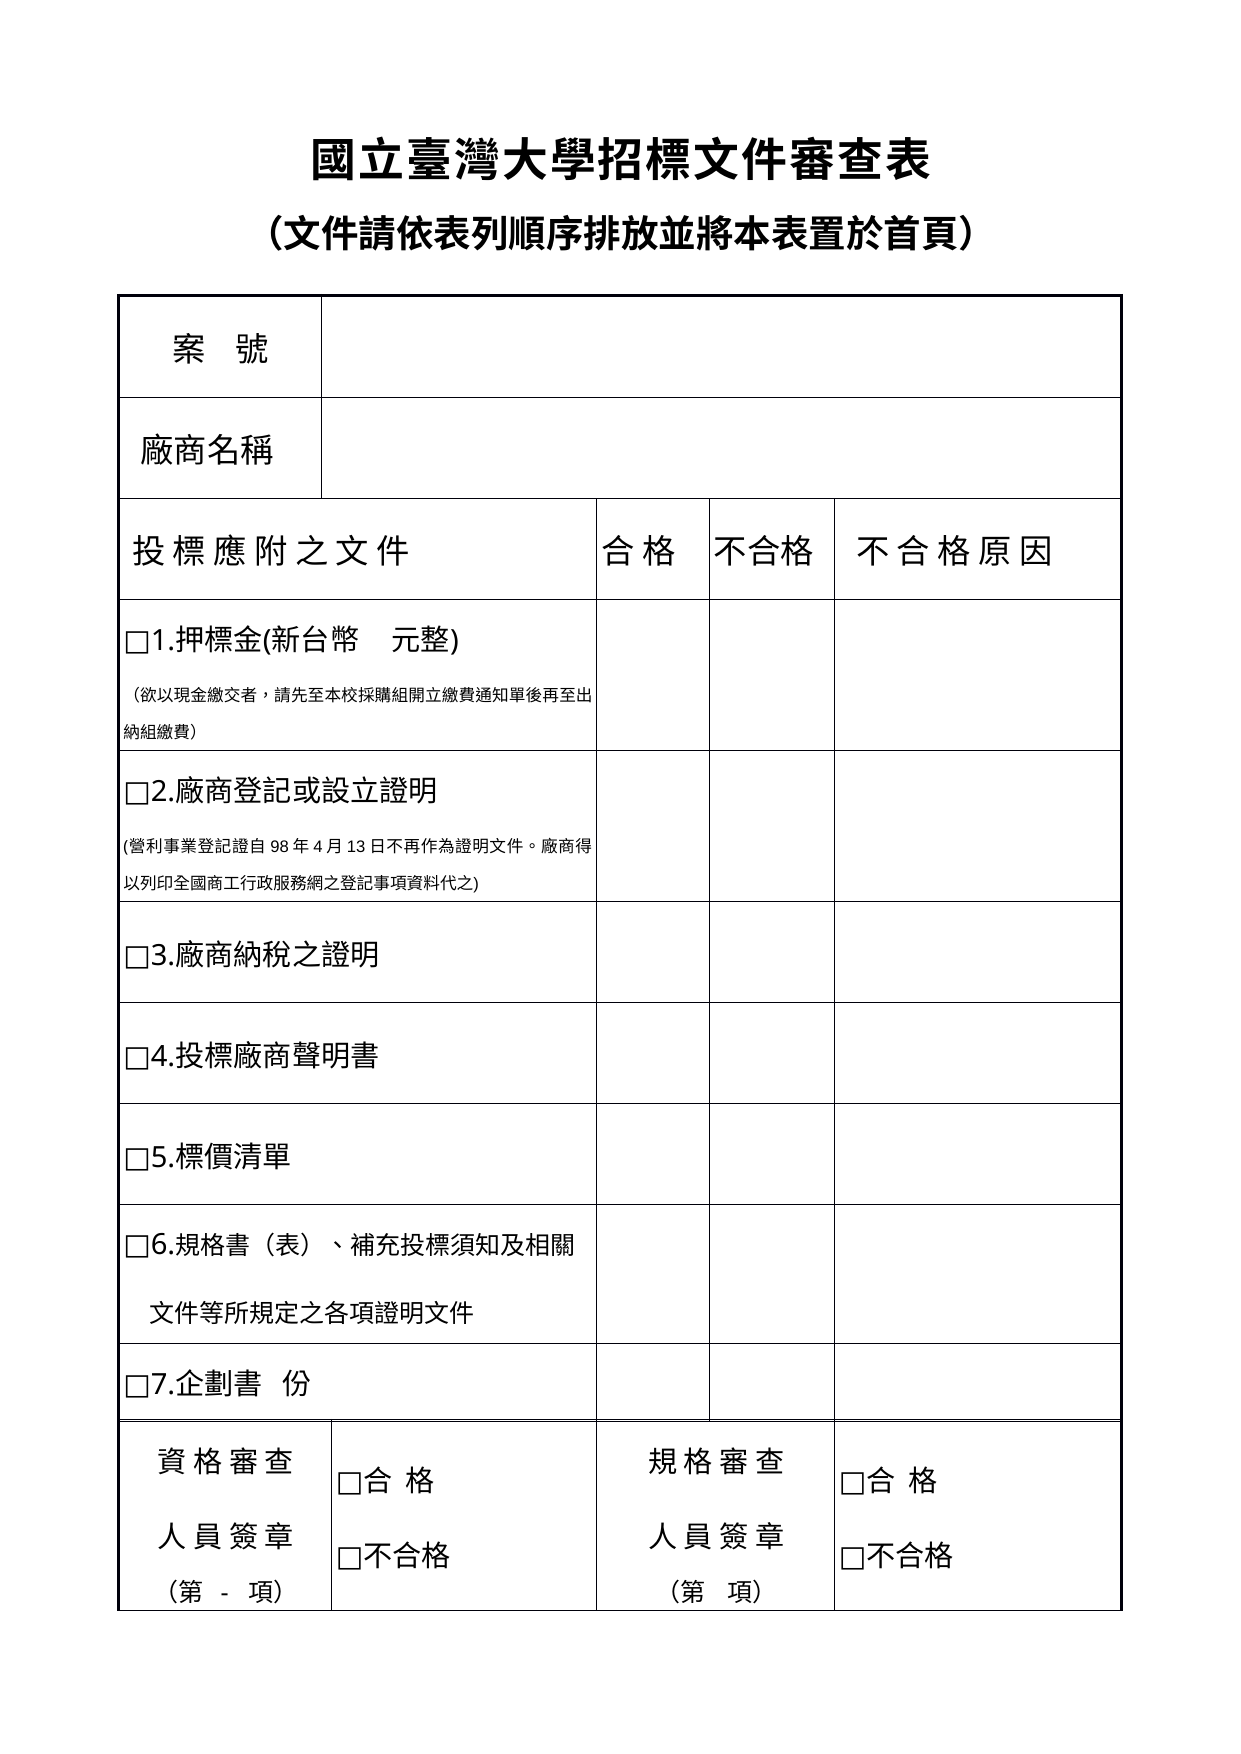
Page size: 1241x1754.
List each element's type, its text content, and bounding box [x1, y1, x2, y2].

table_cell 資 格 審 查 人 員 簽 章 （第 - 項） [120, 1422, 331, 1609]
table_cell 廠商名稱 [120, 398, 321, 498]
table_cell [597, 751, 709, 901]
table_cell □2.廠商登記或設立證明 (營利事業登記證自98年4月13日不再作為證明文件。廠商得以列印全國商工行政服務網之登記事項資料代之) [120, 751, 596, 901]
table_cell [597, 1344, 709, 1419]
table_cell [597, 1104, 709, 1204]
table_cell □合 格 □不合格 [835, 1422, 1120, 1609]
table_cell [597, 902, 709, 1002]
table_cell □6.規格書（表）、補充投標須知及相關 文件等所規定之各項證明文件 [120, 1205, 596, 1343]
table_cell 規 格 審 查 人 員 簽 章 （第 項） [597, 1422, 834, 1609]
table_cell [322, 398, 1120, 498]
table_cell [835, 600, 1120, 750]
table_cell [835, 1003, 1120, 1103]
table_cell [710, 1205, 834, 1343]
table_cell 不 合 格 原 因 [835, 499, 1120, 599]
table_cell [835, 1344, 1120, 1419]
table_header 國立臺灣大學招標文件審查表 （文件請依表列順序排放並將本表置於首頁） [119, 119, 1122, 294]
table_cell 合 格 [597, 499, 709, 599]
table_cell [710, 1344, 834, 1419]
table_cell [597, 1003, 709, 1103]
table_cell [597, 1205, 709, 1343]
table_cell 案 號 [120, 297, 321, 397]
table_cell [710, 751, 834, 901]
table_cell [710, 600, 834, 750]
table_cell [710, 902, 834, 1002]
table_cell [835, 902, 1120, 1002]
table_cell [597, 600, 709, 750]
table_cell □3.廠商納稅之證明 [120, 902, 596, 1002]
table_cell [710, 1104, 834, 1204]
table_cell □1.押標金(新台幣 元整) （欲以現金繳交者，請先至本校採購組開立繳費通知單後再至出納組繳費） [120, 600, 596, 750]
table_cell [835, 1205, 1120, 1343]
table_cell □合 格 □不合格 [332, 1422, 596, 1609]
table_cell [835, 751, 1120, 901]
table_cell [322, 297, 1120, 397]
table_cell 投 標 應 附 之 文 件 [120, 499, 596, 599]
table_cell [835, 1104, 1120, 1204]
table_cell □4.投標廠商聲明書 [120, 1003, 596, 1103]
table_cell 不合格 [710, 499, 834, 599]
table_cell [710, 1003, 834, 1103]
table_cell □7.企劃書 份 [120, 1344, 596, 1419]
table_cell □5.標價清單 [120, 1104, 596, 1204]
